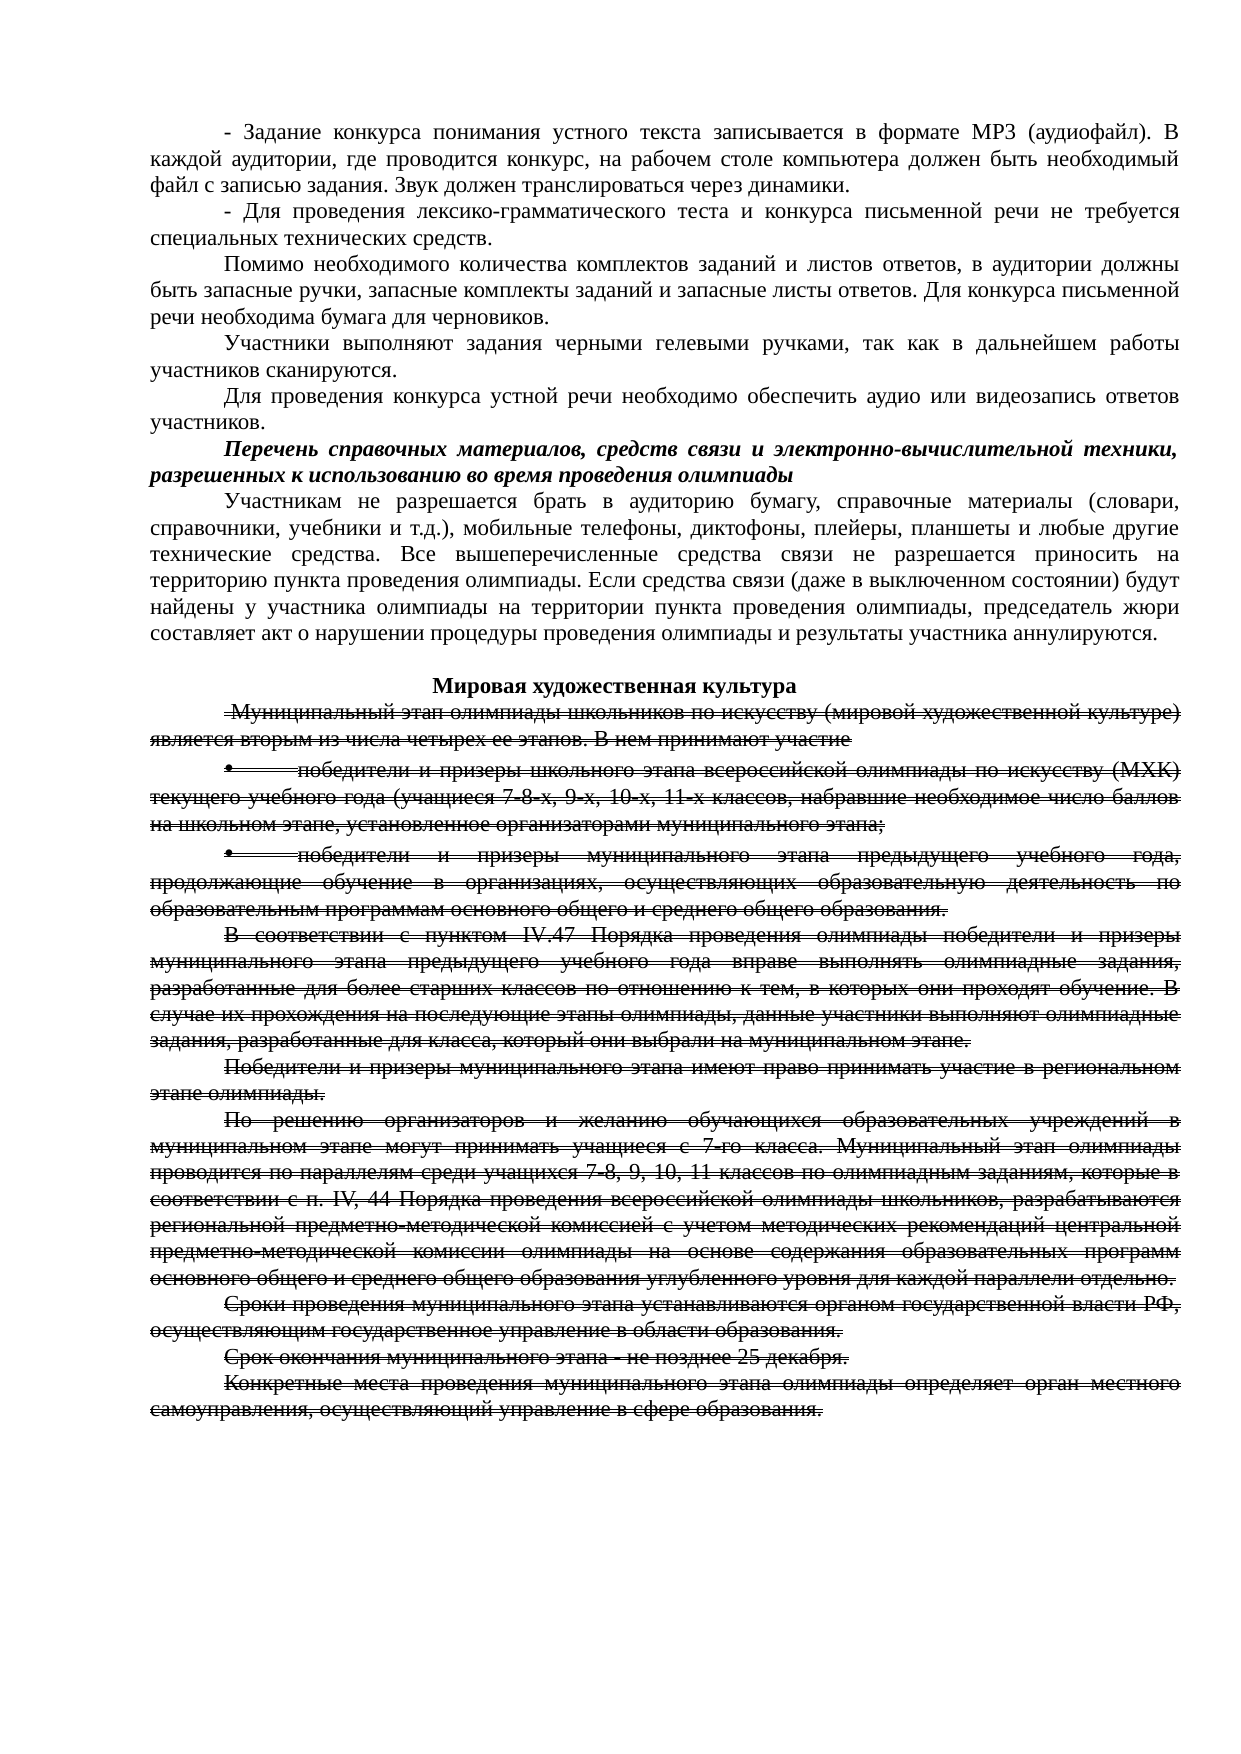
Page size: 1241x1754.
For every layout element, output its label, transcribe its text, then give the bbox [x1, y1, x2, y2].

list победители и призеры муниципального этапа предыдущего учебного года, продолжающие обучение в организациях, осуществляющих образовательную деятельность по образовательным программам основного общего и среднего общего образования. [150, 836, 1181, 882]
text Конкретные места проведения муниципального этапа олимпиады определяет орган местного самоуправления, осуществляющий управление в сфере образования. [150, 1369, 1181, 1422]
text Сроки проведения муниципального этапа устанавливаются органом государственной власти РФ, осуществляющим государственное управление в области образования. [150, 1290, 1181, 1343]
text Для проведения конкурса устной речи необходимо обеспечить аудио или видеозапись ответов участников. [150, 382, 1181, 435]
text - Для проведения лексико-грамматического теста и конкурса письменной речи не требуется специальных технических средств. [150, 197, 1181, 250]
text Мировая художественная культура [150, 672, 1181, 698]
text - Задание конкурса понимания устного текста записывается в формате MP3 (аудиофайл). В каждой аудитории, где проводится конкурс, на рабочем столе компьютера должен быть необходимый файл с записью задания. Звук должен транслироваться через динамики. [150, 118, 1181, 197]
text В соответствии с пунктом IV.47 Порядка проведения олимпиады победители и призеры муниципального этапа предыдущего учебного года вправе выполнять олимпиадные задания, разработанные для более старших классов по отношению к тем, в которых они проходят обучение. В случае их прохождения на последующие этапы олимпиады, данные участники выполняют олимпиадные задания, разработанные для класса, который они выбрали на муниципальном этапе. [150, 1018, 1181, 1053]
list победители и призеры муниципального этапа предыдущего учебного года, продолжающие обучение в организациях, осуществляющих образовательную деятельность по образовательным программам основного общего и среднего общего образования. [150, 886, 1181, 921]
text По решению организаторов и желанию обучающихся образовательных учреждений в муниципальном этапе могут принимать учащиеся с 7-го класса. Муниципальный этап олимпиады проводится по параллелям среди учащихся 7-8, 9, 10, 11 классов по олимпиадным заданиям, которые в соответствии с п. IV, 44 Порядка проведения всероссийской олимпиады школьников, разрабатываются региональной предметно-методической комиссией с учетом методических рекомендаций центральной предметно-методической комиссии олимпиады на основе содержания образовательных программ основного общего и среднего общего образования углубленного уровня для каждой параллели отдельно. [150, 1202, 1181, 1225]
text Победители и призеры муниципального этапа имеют право принимать участие в региональном этапе олимпиады. [150, 1053, 1181, 1106]
text Муниципальный этап олимпиады школьников по искусству (мировой художественной культуре) является вторым из числа четырех ее этапов. В нем принимают участие [150, 698, 1181, 751]
list победители и призеры школьного этапа всероссийской олимпиады по искусству (МХК) текущего учебного года (учащиеся 7-8-х, 9-х, 10-х, 11-х классов, набравшие необходимое число баллов на школьном этапе, установленное организаторами муниципального этапа; [150, 801, 1181, 836]
text По решению организаторов и желанию обучающихся образовательных учреждений в муниципальном этапе могут принимать учащиеся с 7-го класса. Муниципальный этап олимпиады проводится по параллелям среди учащихся 7-8, 9, 10, 11 классов по олимпиадным заданиям, которые в соответствии с п. IV, 44 Порядка проведения всероссийской олимпиады школьников, разрабатываются региональной предметно-методической комиссией с учетом методических рекомендаций центральной предметно-методической комиссии олимпиады на основе содержания образовательных программ основного общего и среднего общего образования углубленного уровня для каждой параллели отдельно. [150, 1150, 1181, 1199]
text Срок окончания муниципального этапа - не позднее 25 декабря. [150, 1343, 1181, 1369]
text Помимо необходимого количества комплектов заданий и листов ответов, в аудитории должны быть запасные ручки, запасные комплекты заданий и запасные листы ответов. Для конкурса письменной речи необходима бумага для черновиков. [150, 250, 1181, 329]
text Участникам не разрешается брать в аудиторию бумагу, справочные материалы (словари, справочники, учебники и т.д.), мобильные телефоны, диктофоны, плейеры, планшеты и любые другие технические средства. Все вышеперечисленные средства связи не разрешается приносить на территорию пункта проведения олимпиады. Если средства связи (даже в выключенном состоянии) будут найдены у участника олимпиады на территории пункта проведения олимпиады, председатель жюри составляет акт о нарушении процедуры проведения олимпиады и результаты участника аннулируются. [150, 487, 1181, 646]
text Участники выполняют задания черными гелевыми ручками, так как в дальнейшем работы участников сканируются. [150, 329, 1181, 382]
list победители и призеры школьного этапа всероссийской олимпиады по искусству (МХК) текущего учебного года (учащиеся 7-8-х, 9-х, 10-х, 11-х классов, набравшие необходимое число баллов на школьном этапе, установленное организаторами муниципального этапа; [150, 751, 1181, 797]
text По решению организаторов и желанию обучающихся образовательных учреждений в муниципальном этапе могут принимать учащиеся с 7-го класса. Муниципальный этап олимпиады проводится по параллелям среди учащихся 7-8, 9, 10, 11 классов по олимпиадным заданиям, которые в соответствии с п. IV, 44 Порядка проведения всероссийской олимпиады школьников, разрабатываются региональной предметно-методической комиссией с учетом методических рекомендаций центральной предметно-методической комиссии олимпиады на основе содержания образовательных программ основного общего и среднего общего образования углубленного уровня для каждой параллели отдельно. [150, 1255, 1181, 1290]
text В соответствии с пунктом IV.47 Порядка проведения олимпиады победители и призеры муниципального этапа предыдущего учебного года вправе выполнять олимпиадные задания, разработанные для более старших классов по отношению к тем, в которых они проходят обучение. В случае их прохождения на последующие этапы олимпиады, данные участники выполняют олимпиадные задания, разработанные для класса, который они выбрали на муниципальном этапе. [150, 921, 1181, 961]
text По решению организаторов и желанию обучающихся образовательных учреждений в муниципальном этапе могут принимать учащиеся с 7-го класса. Муниципальный этап олимпиады проводится по параллелям среди учащихся 7-8, 9, 10, 11 классов по олимпиадным заданиям, которые в соответствии с п. IV, 44 Порядка проведения всероссийской олимпиады школьников, разрабатываются региональной предметно-методической комиссией с учетом методических рекомендаций центральной предметно-методической комиссии олимпиады на основе содержания образовательных программ основного общего и среднего общего образования углубленного уровня для каждой параллели отдельно. [150, 1229, 1181, 1251]
text В соответствии с пунктом IV.47 Порядка проведения олимпиады победители и призеры муниципального этапа предыдущего учебного года вправе выполнять олимпиадные задания, разработанные для более старших классов по отношению к тем, в которых они проходят обучение. В случае их прохождения на последующие этапы олимпиады, данные участники выполняют олимпиадные задания, разработанные для класса, который они выбрали на муниципальном этапе. [150, 965, 1181, 1014]
text По решению организаторов и желанию обучающихся образовательных учреждений в муниципальном этапе могут принимать учащиеся с 7-го класса. Муниципальный этап олимпиады проводится по параллелям среди учащихся 7-8, 9, 10, 11 классов по олимпиадным заданиям, которые в соответствии с п. IV, 44 Порядка проведения всероссийской олимпиады школьников, разрабатываются региональной предметно-методической комиссией с учетом методических рекомендаций центральной предметно-методической комиссии олимпиады на основе содержания образовательных программ основного общего и среднего общего образования углубленного уровня для каждой параллели отдельно. [150, 1106, 1181, 1146]
text Перечень справочных материалов, средств связи и электронно-вычислительной техники, разрешенных к использованию во время проведения олимпиады [150, 435, 1181, 487]
